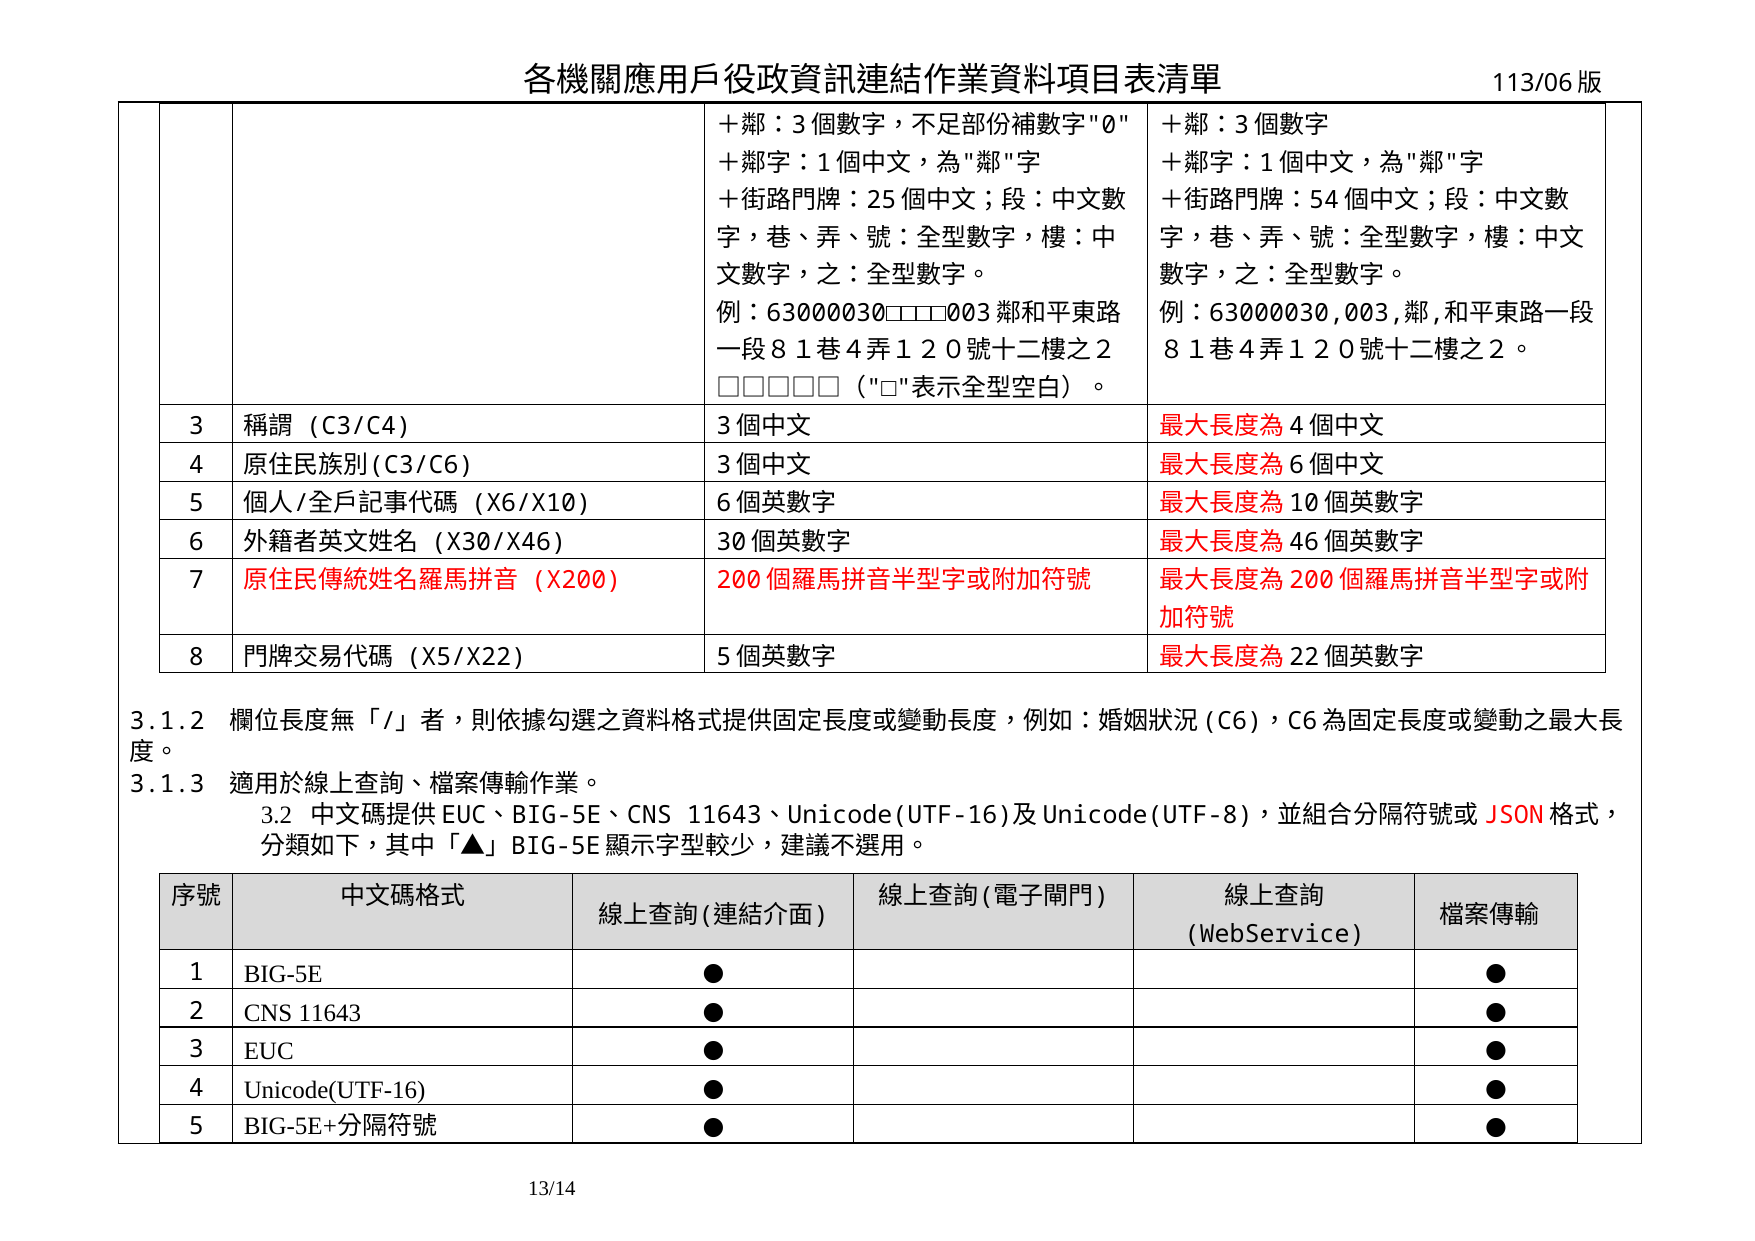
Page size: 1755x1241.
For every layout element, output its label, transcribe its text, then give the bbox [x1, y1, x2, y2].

table_cell [160, 104, 232, 403]
table_header 線上查詢(WebService) [1134, 874, 1414, 949]
table_cell 30個英數字 [705, 520, 1147, 558]
table_cell ● [573, 989, 853, 1026]
table_cell 個人/全戶記事代碼 (X6/X10) [233, 482, 704, 519]
table_cell ● [573, 1105, 853, 1142]
table_cell 1 [160, 950, 232, 988]
table_cell CNS 11643 [233, 989, 572, 1026]
table_header 線上查詢(連結介面) [573, 874, 853, 949]
table_cell EUC [233, 1028, 572, 1065]
table_cell BIG-5E [233, 950, 572, 988]
table_cell 3 [160, 1028, 232, 1065]
table_cell 線上查詢索引條件：連結介面固定長度與變動長度之索引規格相同，如表。 檔案傳輸索引檔 資料規格 資料項目提供固定長度/變動長度 「資料項目」欄項後之括弧內容為欄位屬性及長度，欄位長度以 「/」 分隔者，表示該欄位提供兩種長度，其中「/」左方為「固定長度」之欄位長度，「/」右方為「變動長度」之最大長度。計有8種欄位如下表，其中「固定長度」不足長度者以半型或全型空白補足長度，「變動長度」表示該欄位之最大長度；變動長度標示分號者，如姓名，表示資料內容為中文字或原住民族文字時之最大長度。連結介面可分固定長及變動長度，電子閘門及API均為變動長度。 欄位長度無「/」者，則依據勾選之資料格式提供固定長度或變動長度，例如：婚姻狀況(C6)，C6為固定長度或變動之最大長度。 適用於線上查詢、檔案傳輸作業。 中文碼提供EUC、BIG-5E、CNS 11643、Unicode(UTF-16)及Unicode(UTF-8)，並組合分隔符號或JSON格式，分類如下，其中「▲」BIG-5E顯示字型較少，建議不選用。 分隔符號提供逗號 (,)、驚嘆號(!)及豎線(|) 3種，選擇含分隔符號中文碼時請勾選欲使用之分隔符號。 [119, 103, 1641, 1143]
table_cell 5個英數字 [705, 635, 1147, 672]
table_cell ＋鄰：3個數字，不足部份補數字"0" ＋鄰字：1個中文，為"鄰"字 ＋街路門牌：25個中文；段：中文數字，巷、弄、號：全型數字，樓：中文數字，之：全型數字。 例：63000030□□□□003鄰和平東路一段８１巷４弄１２０號十二樓之２□□□□□（"□"表示全型空白）。 [705, 104, 1147, 403]
table_cell ＋鄰：3個數字 ＋鄰字：1個中文，為"鄰"字 ＋街路門牌：54個中文；段：中文數字，巷、弄、號：全型數字，樓：中文數字，之：全型數字。 例：63000030,003,鄰,和平東路一段８１巷４弄１２０號十二樓之２。 [1148, 104, 1605, 403]
table_cell 2 [160, 989, 232, 1026]
table_cell [854, 950, 1133, 988]
table_header 線上查詢(電子閘門) [854, 874, 1133, 949]
table_cell 200個羅馬拼音半型字或附加符號 [705, 559, 1147, 634]
table_cell Unicode(UTF-16) [233, 1066, 572, 1103]
table_cell ● [1415, 1066, 1577, 1103]
table_cell 3個中文 [705, 405, 1147, 442]
table_cell [854, 1028, 1133, 1065]
table_cell 外籍者英文姓名 (X30/X46) [233, 520, 704, 558]
table_cell [854, 989, 1133, 1026]
table_cell [854, 1066, 1133, 1103]
table_cell ● [1415, 989, 1577, 1026]
table_cell 稱謂 (C3/C4) [233, 405, 704, 442]
table_cell 原住民傳統姓名羅馬拼音 (X200) [233, 559, 704, 634]
table_header 序號 [160, 874, 232, 949]
table_cell [233, 104, 704, 403]
table_cell 最大長度為200個羅馬拼音半型字或附加符號 [1148, 559, 1605, 634]
table_cell ● [573, 950, 853, 988]
table_cell [1134, 989, 1414, 1026]
table_cell 4 [160, 1066, 232, 1103]
table_cell [854, 1105, 1133, 1142]
table_cell 最大長度為4個中文 [1148, 405, 1605, 442]
table_cell [1134, 1066, 1414, 1103]
table_cell 原住民族別(C3/C6) [233, 443, 704, 481]
table_cell ● [1415, 1105, 1577, 1142]
table_cell 8 [160, 635, 232, 672]
table_cell ● [573, 1066, 853, 1103]
table_cell [1134, 1028, 1414, 1065]
table_cell ● [1415, 1028, 1577, 1065]
table_cell BIG-5E+分隔符號 [233, 1105, 572, 1142]
table_cell 最大長度為6個中文 [1148, 443, 1605, 481]
table_cell 最大長度為46個英數字 [1148, 520, 1605, 558]
table_cell [1134, 1105, 1414, 1142]
table_cell 6 [160, 520, 232, 558]
table_cell 最大長度為22個英數字 [1148, 635, 1605, 672]
table_cell 7 [160, 559, 232, 634]
table_cell 門牌交易代碼 (X5/X22) [233, 635, 704, 672]
table_cell 最大長度為10個英數字 [1148, 482, 1605, 519]
table_header 檔案傳輸 [1415, 874, 1577, 949]
table_cell 5 [160, 1105, 232, 1142]
table_cell 3 [160, 405, 232, 442]
table_cell ● [1415, 950, 1577, 988]
table_header 中文碼格式 [233, 874, 572, 949]
table_cell 3個中文 [705, 443, 1147, 481]
table_cell 5 [160, 482, 232, 519]
table_cell ● [573, 1028, 853, 1065]
table_cell [1134, 950, 1414, 988]
table_cell 4 [160, 443, 232, 481]
table_cell 6個英數字 [705, 482, 1147, 519]
